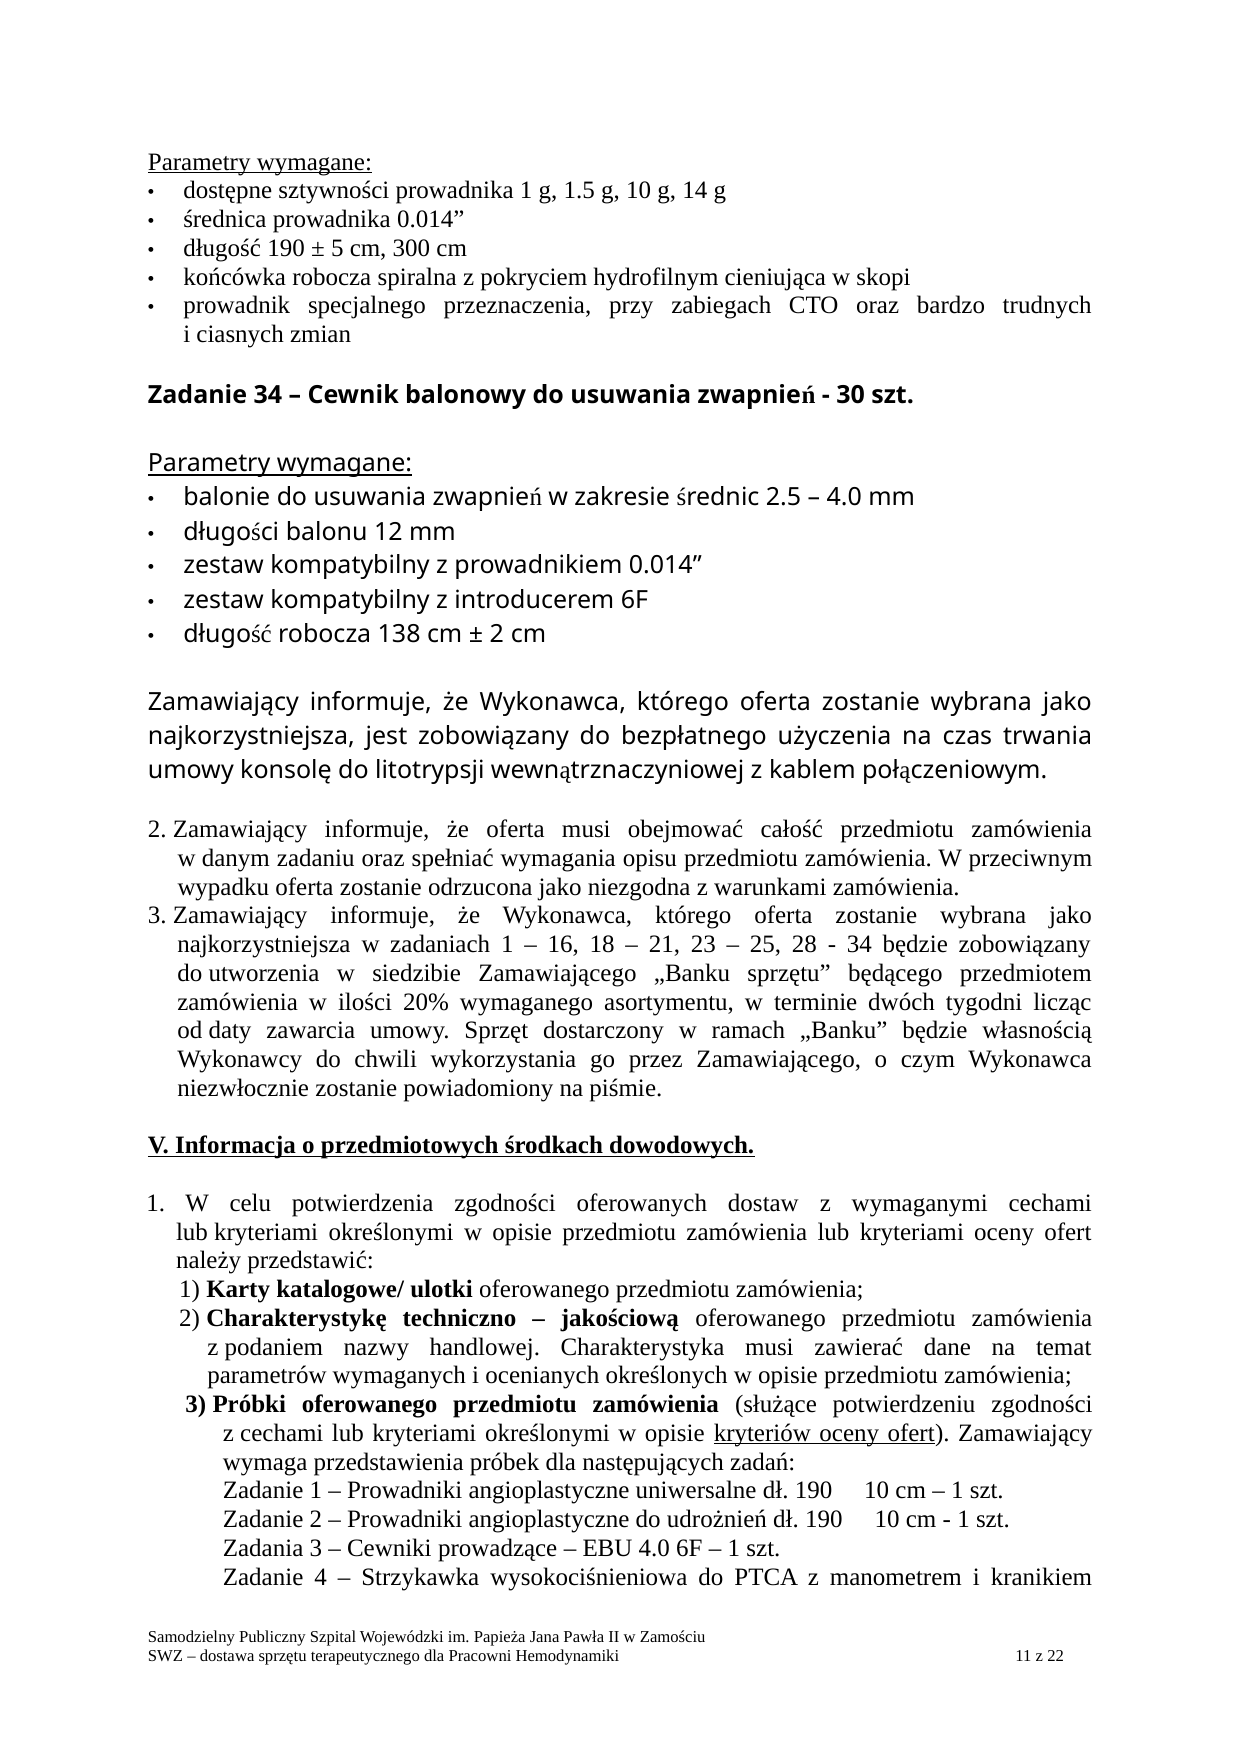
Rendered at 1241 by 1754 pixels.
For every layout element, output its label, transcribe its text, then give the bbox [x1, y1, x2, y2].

list Zadanie 4 – Strzykawka wysokociśnieniowa do PTCA z manometrem i kranikiem [185, 1562, 1093, 1591]
text Zadanie 34 – Cewnik balonowy do usuwania zwapnień - 30 szt. [148, 377, 1093, 411]
text Zamawiający informuje, że Wykonawca, którego oferta zostanie wybrana jako najkorzystniejsza, jest zobowiązany do bezpłatnego użyczenia na czas trwania umowy konsolę do litotrypsji wewnątrznaczyniowej z kablem połączeniowym. [148, 683, 1093, 786]
list Zadania 3 – Cewniki prowadzące – EBU 4.0 6F – 1 szt. [185, 1533, 1093, 1562]
list Zadanie 1 – Prowadniki angioplastyczne uniwersalne dł. 190  10 cm – 1 szt. [185, 1476, 1093, 1504]
list długość robocza 138 cm ± 2 cm [148, 615, 1093, 649]
list dostępne sztywności prowadnika 1 g, 1.5 g, 10 g, 14 g [148, 176, 1093, 204]
list Próbki oferowanego przedmiotu zamówienia (służące potwierdzeniu zgodności z cechami lub kryteriami określonymi w opisie kryteriów oceny ofert). Zamawiający wymaga przedstawienia próbek dla następujących zadań: [185, 1389, 1093, 1476]
text Parametry wymagane: [148, 147, 1093, 176]
list Zadanie 2 – Prowadniki angioplastyczne do udrożnień dł. 190  10 cm - 1 szt. [185, 1504, 1093, 1533]
list prowadnik specjalnego przeznaczenia, przy zabiegach CTO oraz bardzo trudnych i ciasnych zmian [148, 291, 1093, 348]
list zestaw kompatybilny z introducerem 6F [148, 581, 1093, 615]
text 1. W celu potwierdzenia zgodności oferowanych dostaw z wymaganymi cechami lub kryteriami określonymi w opisie przedmiotu zamówienia lub kryteriami oceny ofert należy przedstawić: [146, 1188, 1093, 1274]
list średnica prowadnika 0.014” [148, 204, 1093, 233]
list długości balonu 12 mm [148, 513, 1093, 547]
list zestaw kompatybilny z prowadnikiem 0.014” [148, 547, 1093, 581]
list długość 190 ± 5 cm, 300 cm [148, 233, 1093, 262]
list Charakterystykę techniczno – jakościową oferowanego przedmiotu zamówienia z podaniem nazwy handlowej. Charakterystyka musi zawierać dane na temat parametrów wymaganych i ocenianych określonych w opisie przedmiotu zamówienia; [179, 1303, 1093, 1389]
list Zamawiający informuje, że Wykonawca, którego oferta zostanie wybrana jako najkorzystniejsza w zadaniach 1 – 16, 18 – 21, 23 – 25, 28 - 34 będzie zobowiązany do utworzenia w siedzibie Zamawiającego „Banku sprzętu” będącego przedmiotem zamówienia w ilości 20% wymaganego asortymentu, w terminie dwóch tygodni licząc od daty zawarcia umowy. Sprzęt dostarczony w ramach „Banku” będzie własnością Wykonawcy do chwili wykorzystania go przez Zamawiającego, o czym Wykonawca niezwłocznie zostanie powiadomiony na piśmie. [148, 901, 1093, 1102]
list balonie do usuwania zwapnień w zakresie średnic 2.5 – 4.0 mm [148, 479, 1093, 513]
list Zamawiający informuje, że oferta musi obejmować całość przedmiotu zamówienia w danym zadaniu oraz spełniać wymagania opisu przedmiotu zamówienia. W przeciwnym wypadku oferta zostanie odrzucona jako niezgodna z warunkami zamówienia. [148, 814, 1093, 901]
text V. Informacja o przedmiotowych środkach dowodowych. [148, 1131, 1093, 1159]
text Parametry wymagane: [148, 445, 1093, 479]
list końcówka robocza spiralna z pokryciem hydrofilnym cieniująca w skopi [148, 262, 1093, 291]
list Karty katalogowe/ ulotki oferowanego przedmiotu zamówienia; [179, 1274, 1093, 1303]
